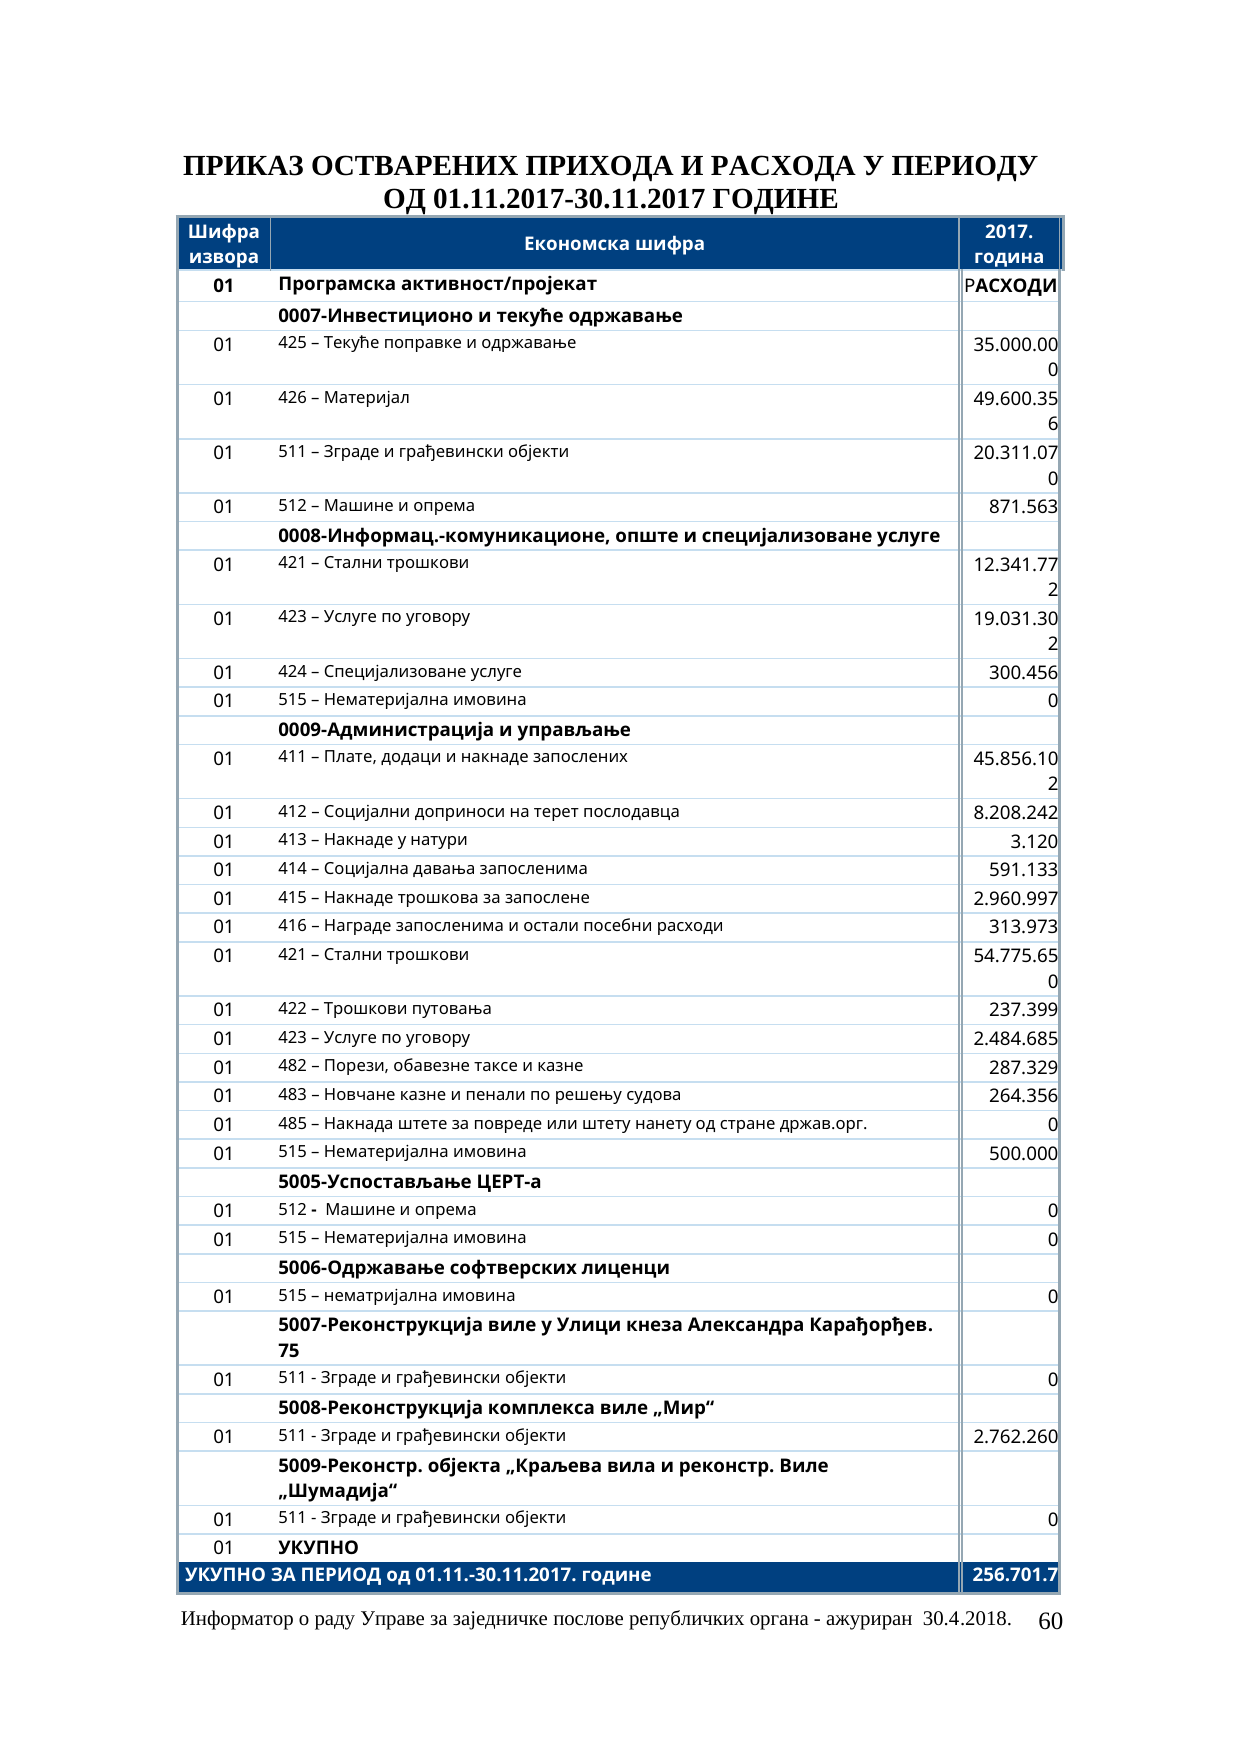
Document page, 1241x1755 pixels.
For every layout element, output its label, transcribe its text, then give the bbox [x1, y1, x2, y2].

table_cell 416 – Награде запосленима и остали посебни расходи [270, 914, 958, 941]
table_cell [963, 717, 1058, 743]
table_cell 300.456 [963, 659, 1058, 686]
table_cell [963, 1395, 1058, 1422]
table_cell 421 – Стални трошкови [270, 551, 958, 603]
table_cell 01 [179, 1025, 270, 1052]
table_cell 264.356 [963, 1083, 1058, 1110]
table_cell 0007-Инвестиционо и текуће одржавање [270, 302, 958, 329]
table_cell 591.133 [963, 857, 1058, 884]
table_cell 0 [963, 1283, 1058, 1310]
table_cell 45.856.102 [963, 745, 1058, 798]
table_cell 287.329 [963, 1054, 1058, 1081]
table_header 2017. година [960, 218, 1059, 269]
table_cell 415 – Накнаде трошкова за запослене [270, 885, 958, 912]
table_cell 483 – Новчане казне и пенали по решењу судова [270, 1083, 958, 1110]
table_cell [179, 1452, 270, 1504]
table_cell 313.973 [963, 914, 1058, 941]
table_cell 0009-Администрација и управљање [270, 717, 958, 743]
table_header Економска шифра [271, 218, 958, 269]
table_cell 5007-Реконструкција виле у Улици кнеза Александра Карађорђев. 75 [270, 1312, 958, 1364]
table_cell 414 – Социјална давања запосленима [270, 857, 958, 884]
table_cell 411 – Плате, додаци и накнаде запослених [270, 745, 958, 798]
table_cell [179, 717, 270, 743]
table_cell 482 – Порези, обавезне таксе и казне [270, 1054, 958, 1081]
table_cell [179, 1255, 270, 1282]
table_cell 01 [179, 997, 270, 1024]
table_cell 2.762.260 [963, 1423, 1058, 1450]
table_cell 2.960.997 [963, 885, 1058, 912]
table_cell 01 [179, 1366, 270, 1393]
table_cell Програмска активност/пројекат [270, 271, 958, 301]
table_cell 8.208.242 [963, 799, 1058, 826]
table_cell 423 – Услуге по уговору [270, 1025, 958, 1052]
table_cell 12.341.772 [963, 551, 1058, 603]
table_cell 01 [179, 745, 270, 798]
table_cell 0 [963, 1197, 1058, 1224]
table_cell 5009-Реконстр. објекта „Краљева вила и реконстр. Виле „Шумадија“ [270, 1452, 958, 1504]
table_cell УКУПНО [270, 1535, 958, 1562]
table_cell 5006-Одржавање софтверских лиценци [270, 1255, 958, 1282]
table_cell 413 – Накнаде у натури [270, 828, 958, 855]
table_cell 0 [963, 1366, 1058, 1393]
table_cell 511 - Зграде и грађевински објекти [270, 1366, 958, 1393]
table_cell 01 [179, 943, 270, 995]
table_cell 0 [963, 1506, 1058, 1533]
table_cell 01 [179, 659, 270, 686]
table_cell 515 – Нематеријална имовина [270, 1140, 958, 1167]
table_cell 871.563 [963, 494, 1058, 521]
table_cell 49.600.356 [963, 385, 1058, 438]
table_cell 237.399 [963, 997, 1058, 1024]
table_cell 426 – Материјал [270, 385, 958, 438]
table_cell РАСХОДИ [963, 271, 1058, 301]
table_cell 01 [179, 799, 270, 826]
table_cell 01 [179, 1083, 270, 1110]
table_cell [963, 302, 1058, 329]
table_cell 3.120 [963, 828, 1058, 855]
table_cell 01 [179, 828, 270, 855]
table_cell 256.701.7 [963, 1562, 1058, 1592]
table_cell [179, 1169, 270, 1196]
table_cell 01 [179, 885, 270, 912]
table_cell 01 [179, 1054, 270, 1081]
table_cell 01 [179, 914, 270, 941]
table_cell 515 – Нематеријална имовина [270, 1226, 958, 1253]
table_cell [963, 1169, 1058, 1196]
table_cell 19.031.302 [963, 605, 1058, 658]
table_cell [179, 1312, 270, 1364]
table_cell [179, 522, 270, 549]
table_cell [963, 1312, 1058, 1364]
table_cell 412 – Социјални доприноси на терет послодавца [270, 799, 958, 826]
table_cell 5008-Реконструкција комплекса виле „Мир“ [270, 1395, 958, 1422]
table_cell 515 – нематријална имовина [270, 1283, 958, 1310]
table_cell 01 [179, 494, 270, 521]
table_cell 500.000 [963, 1140, 1058, 1167]
table_cell 01 [179, 551, 270, 603]
table_cell 511 – Зграде и грађевински објекти [270, 440, 958, 492]
table_cell 0008-Информац.-комуникационе, опште и специјализоване услуге [270, 522, 958, 549]
table_cell [963, 1452, 1058, 1504]
table_cell 01 [179, 1111, 270, 1138]
table_cell 01 [179, 1506, 270, 1533]
table_cell 423 – Услуге по уговору [270, 605, 958, 658]
table_cell 421 – Стални трошкови [270, 943, 958, 995]
table_cell 0 [963, 1111, 1058, 1138]
table_cell 515 – Нематеријална имовина [270, 688, 958, 715]
table_cell 01 [179, 1226, 270, 1253]
table_cell 512 - Машине и опрема [270, 1197, 958, 1224]
table_cell 01 [179, 1535, 270, 1562]
table_cell 0 [963, 1226, 1058, 1253]
table_cell [179, 302, 270, 329]
table_cell 01 [179, 1140, 270, 1167]
table_cell 2.484.685 [963, 1025, 1058, 1052]
table_cell 5005-Успостављање ЦЕРТ-а [270, 1169, 958, 1196]
table_cell 01 [179, 331, 270, 384]
table_cell 01 [179, 271, 270, 301]
table_cell [179, 1395, 270, 1422]
table_header Шифра извора [179, 218, 270, 269]
table_cell 01 [179, 688, 270, 715]
table_cell УКУПНО ЗА ПЕРИОД од 01.11.-30.11.2017. године [179, 1562, 958, 1592]
table_cell [963, 522, 1058, 549]
table_cell 01 [179, 440, 270, 492]
table_cell 0 [963, 688, 1058, 715]
table_cell 424 – Специјализоване услуге [270, 659, 958, 686]
text ПРИКАЗ ОСТВАРЕНИХ ПРИХОДА И РАСХОДА У ПЕРИОДУ ОД 01.11.2017-30.11.2017 ГОДИНЕ [158, 148, 1063, 215]
table_cell 01 [179, 857, 270, 884]
table_cell [963, 1255, 1058, 1282]
table_cell 425 – Текуће поправке и одржавање [270, 331, 958, 384]
table_cell 511 - Зграде и грађевински објекти [270, 1423, 958, 1450]
table_cell 01 [179, 1197, 270, 1224]
table_cell 35.000.000 [963, 331, 1058, 384]
table_cell 01 [179, 1423, 270, 1450]
table_cell 422 – Трошкови путовања [270, 997, 958, 1024]
table_cell 01 [179, 605, 270, 658]
table_cell 512 – Машине и опрема [270, 494, 958, 521]
table_cell 20.311.070 [963, 440, 1058, 492]
table_cell [963, 1535, 1058, 1562]
table_cell 485 – Накнада штете за повреде или штету нанету од стране држав.орг. [270, 1111, 958, 1138]
table_cell 511 - Зграде и грађевински објекти [270, 1506, 958, 1533]
table_cell 54.775.650 [963, 943, 1058, 995]
table_cell 01 [179, 1283, 270, 1310]
table_cell 01 [179, 385, 270, 438]
